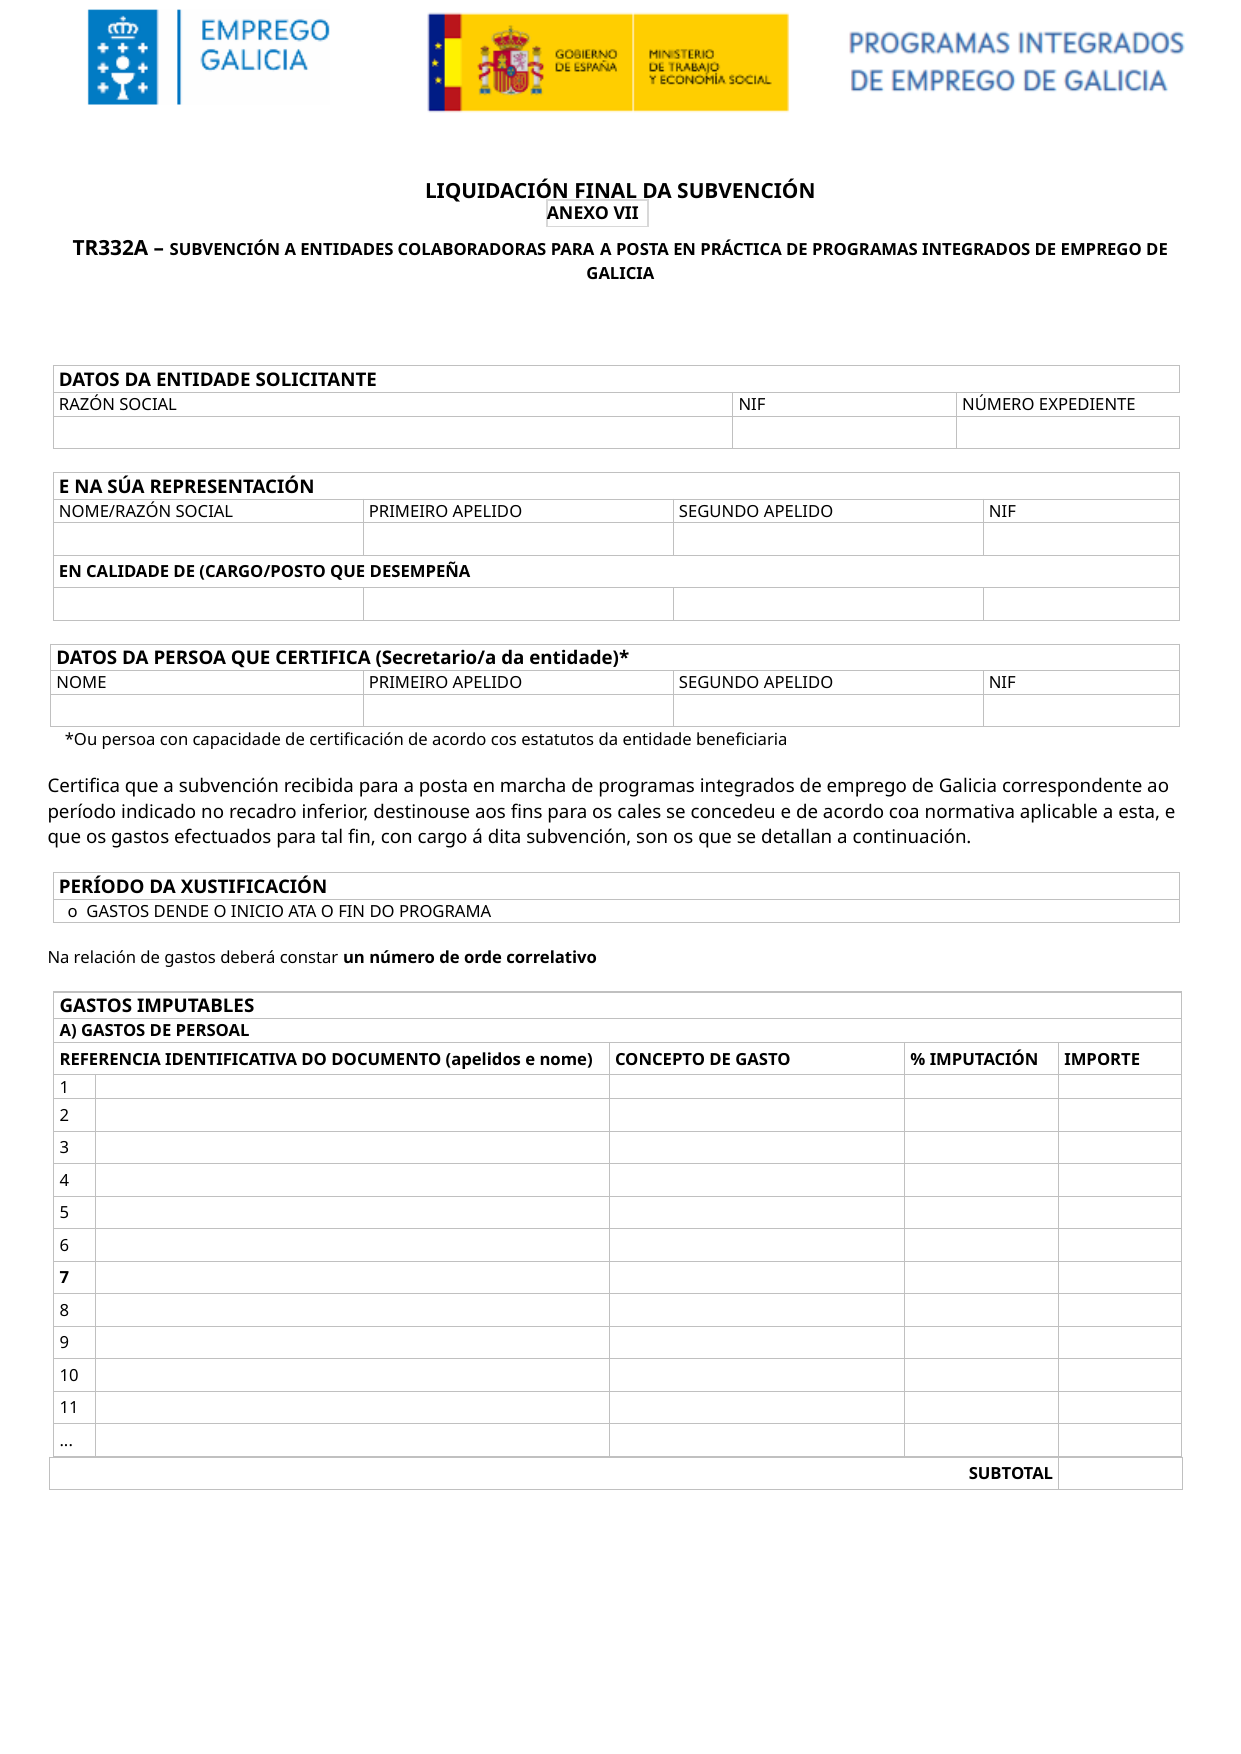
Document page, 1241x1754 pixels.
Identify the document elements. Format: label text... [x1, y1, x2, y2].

text Na relación de gastos deberá constar un número de orde correlativo [47, 946, 1193, 969]
table_cell [610, 1294, 904, 1326]
table_cell [674, 588, 983, 620]
table_cell [905, 1164, 1058, 1196]
table_cell [1059, 1164, 1181, 1196]
table_cell SEGUNDO APELIDO [674, 500, 983, 522]
table_cell [905, 1424, 1058, 1456]
table_cell [1059, 1424, 1181, 1456]
table_cell [610, 1327, 904, 1358]
table_cell [364, 695, 673, 726]
table_header DATOS DA PERSOA QUE CERTIFICA (Secretario/a da entidade)* [51, 645, 1179, 670]
table_cell [96, 1262, 609, 1293]
table_cell [905, 1229, 1058, 1261]
table_cell NIF [984, 500, 1179, 522]
table_cell [905, 1075, 1058, 1098]
table_cell PRIMEIRO APELIDO [364, 500, 673, 522]
table_cell 7 [54, 1262, 95, 1293]
table_cell [957, 417, 1179, 448]
table_cell [364, 588, 673, 620]
table_cell [1059, 1262, 1181, 1293]
table_cell [674, 523, 983, 555]
table_cell 11 [54, 1392, 95, 1423]
table_cell 4 [54, 1164, 95, 1196]
table_cell [610, 1424, 904, 1456]
table_cell [984, 588, 1179, 620]
table_cell PRIMEIRO APELIDO [364, 671, 673, 694]
table_cell [610, 1099, 904, 1131]
picture [48, 0, 1205, 119]
table_cell [905, 1359, 1058, 1391]
table_header E NA SÚA REPRESENTACIÓN [54, 473, 1179, 498]
table_cell [364, 523, 673, 555]
table_cell [96, 1197, 609, 1228]
table_cell 9 [54, 1327, 95, 1358]
table_cell REFERENCIA IDENTIFICATIVA DO DOCUMENTO (apelidos e nome) [54, 1043, 609, 1074]
table_cell [96, 1075, 609, 1098]
table_cell [1059, 1294, 1181, 1326]
table_cell [905, 1262, 1058, 1293]
table_cell [1059, 1392, 1181, 1423]
table_cell o GASTOS DENDE O INICIO ATA O FIN DO PROGRAMA [54, 900, 1179, 922]
table_cell [905, 1132, 1058, 1163]
table_cell [96, 1099, 609, 1131]
table_cell EN CALIDADE DE (CARGO/POSTO QUE DESEMPEÑA [54, 556, 1179, 587]
table_cell [54, 588, 363, 620]
table_header DATOS DA ENTIDADE SOLICITANTE [54, 366, 1179, 392]
table_cell CONCEPTO DE GASTO [610, 1043, 904, 1074]
table_header SUBTOTAL [50, 1458, 1058, 1489]
table_cell 2 [54, 1099, 95, 1131]
table_cell [984, 695, 1179, 726]
table_cell NIF [733, 393, 956, 416]
table_cell [905, 1294, 1058, 1326]
table_cell [905, 1197, 1058, 1228]
table_cell ... [54, 1424, 95, 1456]
table_header [1059, 1458, 1182, 1489]
table_cell [1059, 1229, 1181, 1261]
table_cell [54, 523, 363, 555]
table_cell SEGUNDO APELIDO [674, 671, 983, 694]
table_cell 10 [54, 1359, 95, 1391]
table_cell 3 [54, 1132, 95, 1163]
table_cell [905, 1392, 1058, 1423]
table_cell [1059, 1327, 1181, 1358]
table_cell [96, 1359, 609, 1391]
text Certifica que a subvención recibida para a posta en marcha de programas integrados de emprego de Galicia correspondente ao período indicado no recadro inferior, destinouse aos fins para os cales se concedeu e de acordo coa normativa aplicable a esta, e que os gastos efectuados para tal fin, con cargo á dita subvención, son os que se detallan a continuación. [47, 773, 1193, 849]
text *Ou persoa con capacidade de certificación de acordo cos estatutos da entidade beneficiaria [47, 727, 1193, 750]
table_cell [1059, 1075, 1181, 1098]
table_cell [1059, 1132, 1181, 1163]
table_cell [51, 695, 363, 726]
table_cell [96, 1229, 609, 1261]
table_cell NOME [51, 671, 363, 694]
table_cell NÚMERO EXPEDIENTE [957, 393, 1180, 416]
table_cell [610, 1262, 904, 1293]
table_cell 8 [54, 1294, 95, 1326]
table_cell [610, 1359, 904, 1391]
table_cell [610, 1132, 904, 1163]
table_cell [733, 417, 956, 448]
table_cell [96, 1164, 609, 1196]
table_cell [905, 1099, 1058, 1131]
table_cell [610, 1197, 904, 1228]
table_cell 6 [54, 1229, 95, 1261]
table_cell [96, 1392, 609, 1423]
table_cell [610, 1392, 904, 1423]
table_cell [610, 1229, 904, 1261]
table_cell [984, 523, 1179, 555]
table_cell 1 [54, 1075, 95, 1098]
table_cell A) GASTOS DE PERSOAL [54, 1019, 1181, 1042]
table_cell [1059, 1197, 1181, 1228]
text TR332A – SUBVENCIÓN A ENTIDADES COLABORADORAS PARA A POSTA EN PRÁCTICA DE PROGRAMAS INTEGRADOS DE EMPREGO DE GALICIA [47, 233, 1193, 284]
text LIQUIDACIÓN FINAL DA SUBVENCIÓN [47, 176, 1193, 205]
table_cell [1059, 1099, 1181, 1131]
table_cell IMPORTE [1059, 1043, 1181, 1074]
table_cell [96, 1132, 609, 1163]
table_cell [905, 1327, 1058, 1358]
table_cell [610, 1075, 904, 1098]
table_cell [96, 1294, 609, 1326]
table_cell % IMPUTACIÓN [905, 1043, 1058, 1074]
table_header GASTOS IMPUTABLES [54, 993, 1181, 1018]
table_cell NOME/RAZÓN SOCIAL [54, 500, 363, 522]
table_cell RAZÓN SOCIAL [54, 393, 732, 416]
table_cell [610, 1164, 904, 1196]
table_header PERÍODO DA XUSTIFICACIÓN [54, 873, 1179, 898]
table_cell [1059, 1359, 1181, 1391]
table_cell [96, 1424, 609, 1456]
table_cell [96, 1327, 609, 1358]
table_cell 5 [54, 1197, 95, 1228]
table_cell [54, 417, 732, 448]
table_cell NIF [984, 671, 1179, 694]
table_cell [674, 695, 983, 726]
